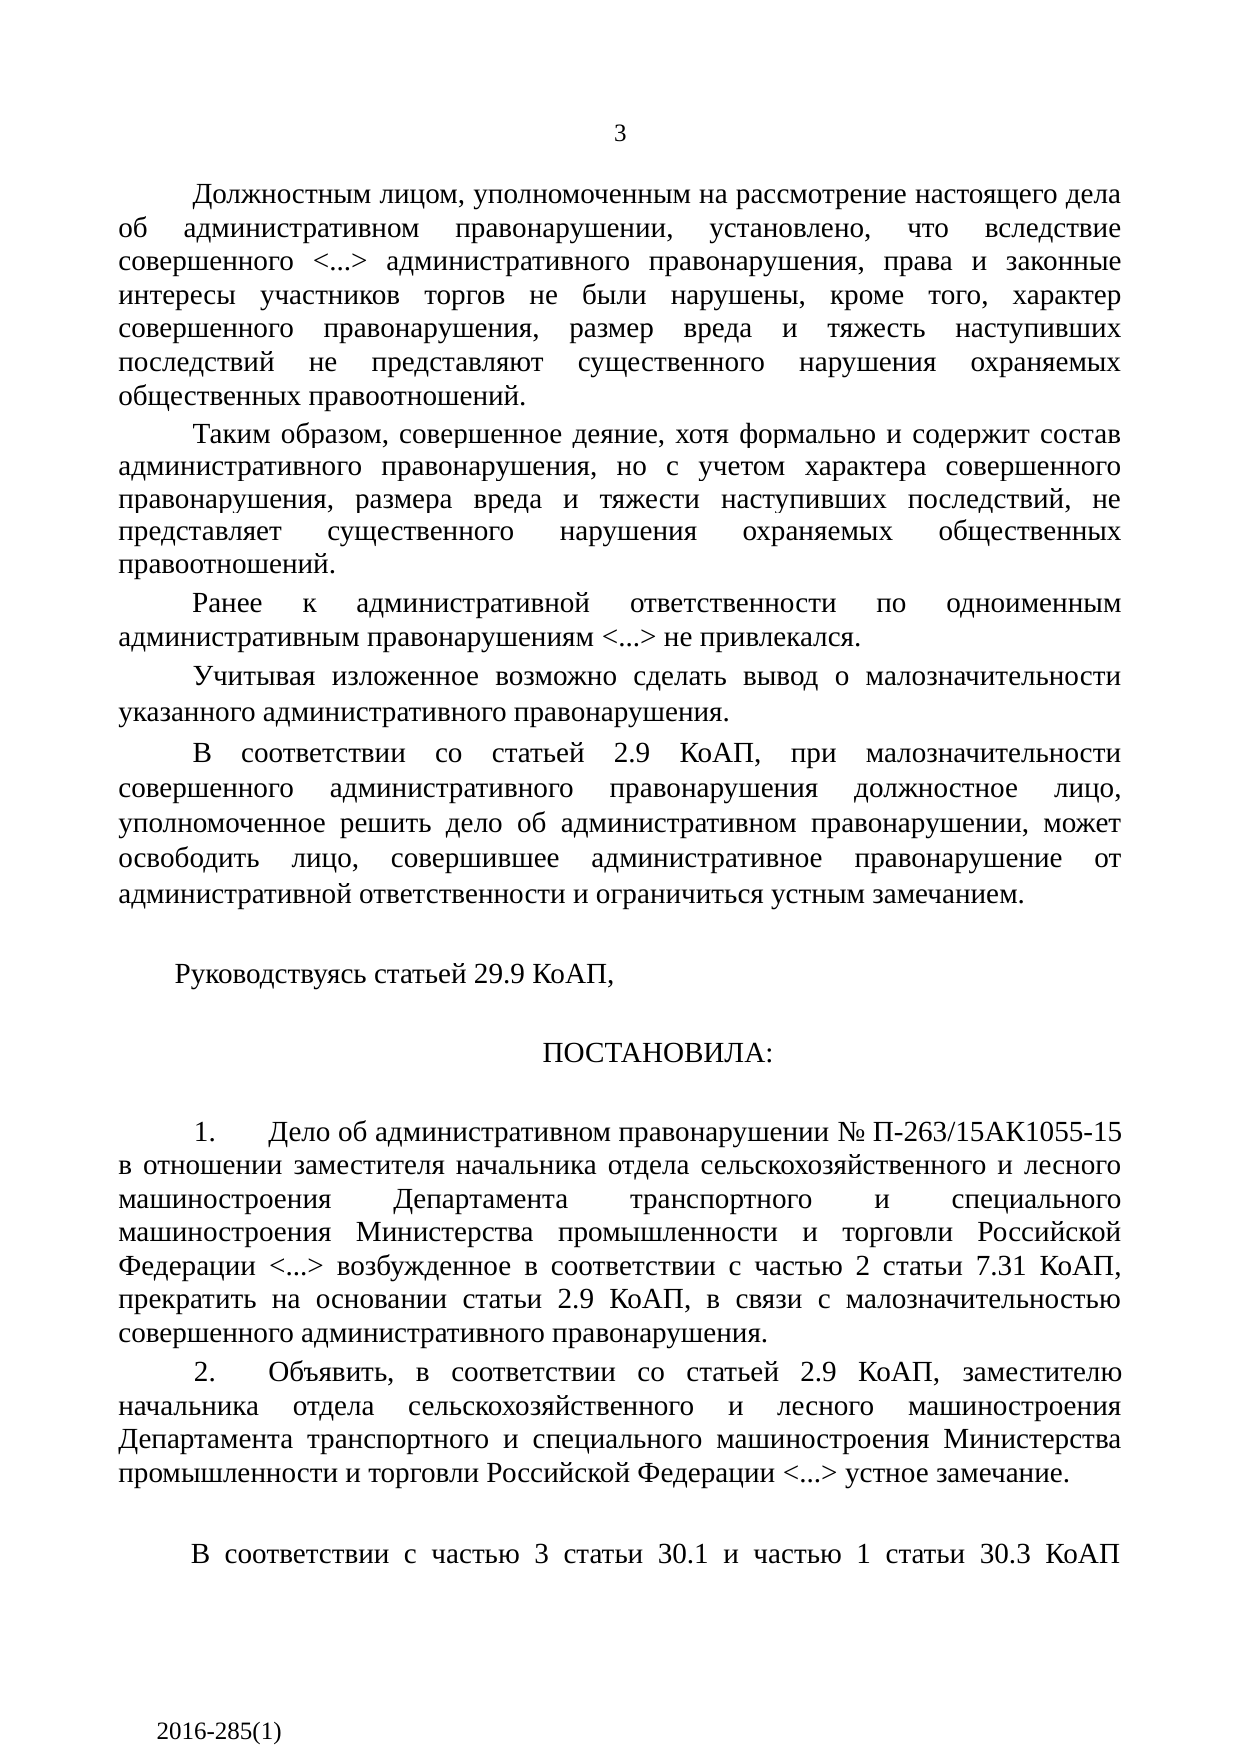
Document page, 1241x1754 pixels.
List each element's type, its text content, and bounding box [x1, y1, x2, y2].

text Руководствуясь статьей 29.9 КоАП, [118, 956, 1122, 990]
list Дело об административном правонарушении № П-263/15АК1055-15 в отношении заместителя начальника отдела сельскохозяйственного и лесного машиностроения Департамента транспортного и специального машиностроения Министерства промышленности и торговли Российской Федерации <...> возбужденное в соответствии с частью 2 статьи 7.31 КоАП, прекратить на основании статьи 2.9 КоАП, в связи с малозначительностью совершенного административного правонарушения. [118, 1114, 1122, 1349]
text Таким образом, совершенное деяние, хотя формально и содержит состав административного правонарушения, но с учетом характера совершенного правонарушения, размера вреда и тяжести наступивших последствий, не представляет существенного нарушения охраняемых общественных правоотношений. [118, 417, 1122, 579]
text Учитывая изложенное возможно сделать вывод о малозначительности указанного административного правонарушения. [118, 658, 1122, 727]
text В соответствии с частью 3 статьи 30.1 и частью 1 статьи 30.3 КоАП [118, 1536, 1122, 1569]
text В соответствии со статьей 2.9 КоАП, при малозначительности совершенного административного правонарушения должностное лицо, уполномоченное решить дело об административном правонарушении, может освободить лицо, совершившее административное правонарушение от административной ответственности и ограничиться устным замечанием. [118, 735, 1122, 909]
text Должностным лицом, уполномоченным на рассмотрение настоящего дела об административном правонарушении, установлено, что вследствие совершенного <...> административного правонарушения, права и законные интересы участников торгов не были нарушены, кроме того, характер совершенного правонарушения, размер вреда и тяжесть наступивших последствий не представляют существенного нарушения охраняемых общественных правоотношений. [118, 176, 1122, 411]
list Объявить, в соответствии со статьей 2.9 КоАП, заместителю начальника отдела сельскохозяйственного и лесного машиностроения Департамента транспортного и специального машиностроения Министерства промышленности и торговли Российской Федерации <...> устное замечание. [118, 1354, 1122, 1489]
text ПОСТАНОВИЛА: [118, 1035, 1122, 1068]
text Ранее к административной ответственности по одноименным административным правонарушениям <...> не привлекался. [118, 586, 1122, 653]
